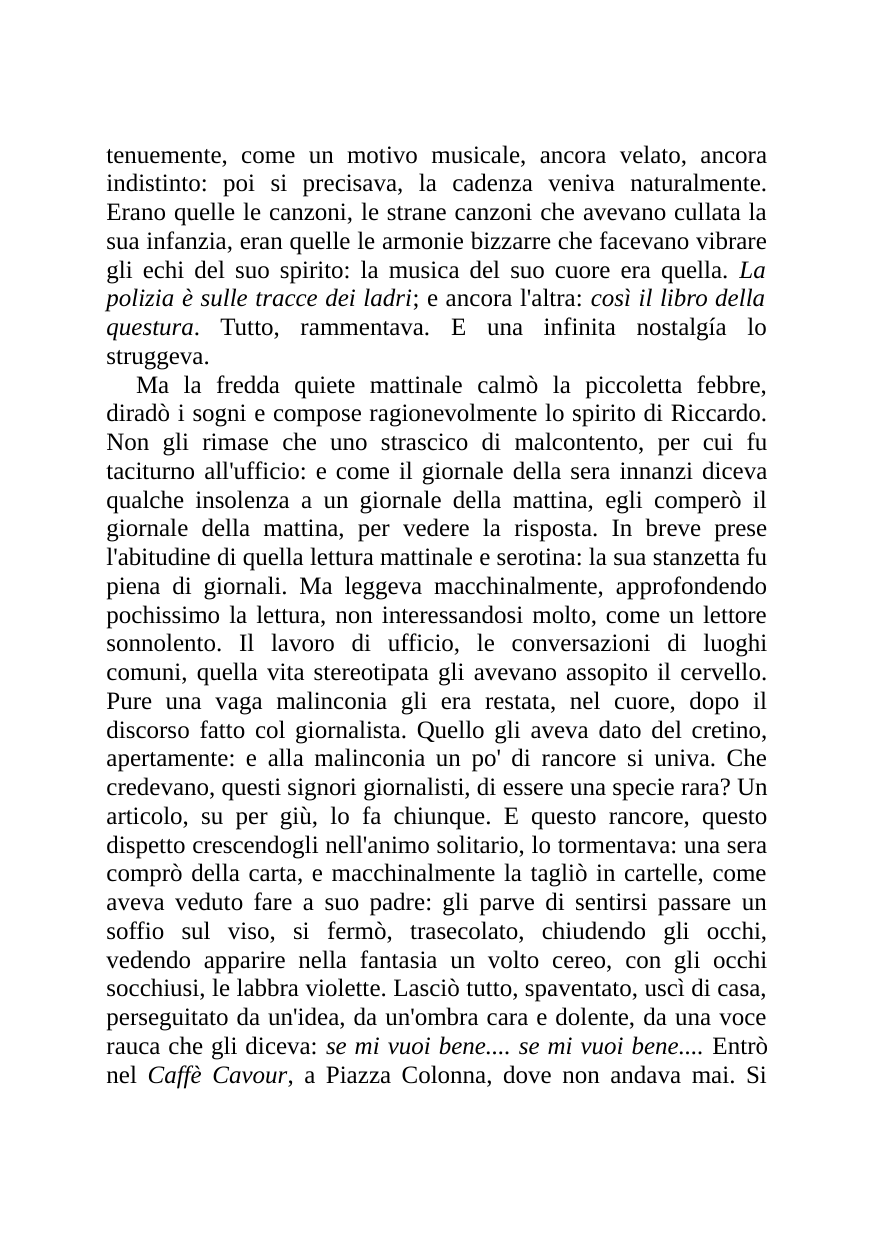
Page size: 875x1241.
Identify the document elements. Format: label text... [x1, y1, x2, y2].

text tenuemente, come un motivo musicale, ancora velato, ancora indistinto: poi si precisava, la cadenza veniva naturalmente. Erano quelle le canzoni, le strane canzoni che avevano cullata la sua infanzia, eran quelle le armonie bizzarre che facevano vibrare gli echi del suo spirito: la musica del suo cuore era quella. La polizia è sulle tracce dei ladri; e ancora l'altra: così il libro della questura. Tutto, rammentava. E una infinita nostalgía lo struggeva. [106, 140, 768, 370]
text Ma la fredda quiete mattinale calmò la piccoletta febbre, diradò i sogni e compose ragionevolmente lo spirito di Riccardo. Non gli rimase che uno strascico di malcontento, per cui fu taciturno all'ufficio: e come il giornale della sera innanzi diceva qualche insolenza a un giornale della mattina, egli comperò il giornale della mattina, per vedere la risposta. In breve prese l'abitudine di quella lettura mattinale e serotina: la sua stanzetta fu piena di giornali. Ma leggeva macchinalmente, approfondendo pochissimo la lettura, non interessandosi molto, come un lettore sonnolento. Il lavoro di ufficio, le conversazioni di luoghi comuni, quella vita stereotipata gli avevano assopito il cervello. Pure una vaga malinconia gli era restata, nel cuore, dopo il discorso fatto col giornalista. Quello gli aveva dato del cretino, apertamente: e alla malinconia un po' di rancore si univa. Che credevano, questi signori giornalisti, di essere una specie rara? Un articolo, su per giù, lo fa chiunque. E questo rancore, questo dispetto crescendogli nell'animo solitario, lo tormentava: una sera comprò della carta, e macchinalmente la tagliò in cartelle, come aveva veduto fare a suo padre: gli parve di sentirsi passare un soffio sul viso, si fermò, trasecolato, chiudendo gli occhi, vedendo apparire nella fantasia un volto cereo, con gli occhi socchiusi, le labbra violette. Lasciò tutto, spaventato, uscì di casa, perseguitato da un'idea, da un'ombra cara e dolente, da una voce rauca che gli diceva: se mi vuoi bene.... se mi vuoi bene.... Entrò nel Caffè Cavour, a Piazza Colonna, dove non andava mai. Si [106, 370, 768, 1088]
